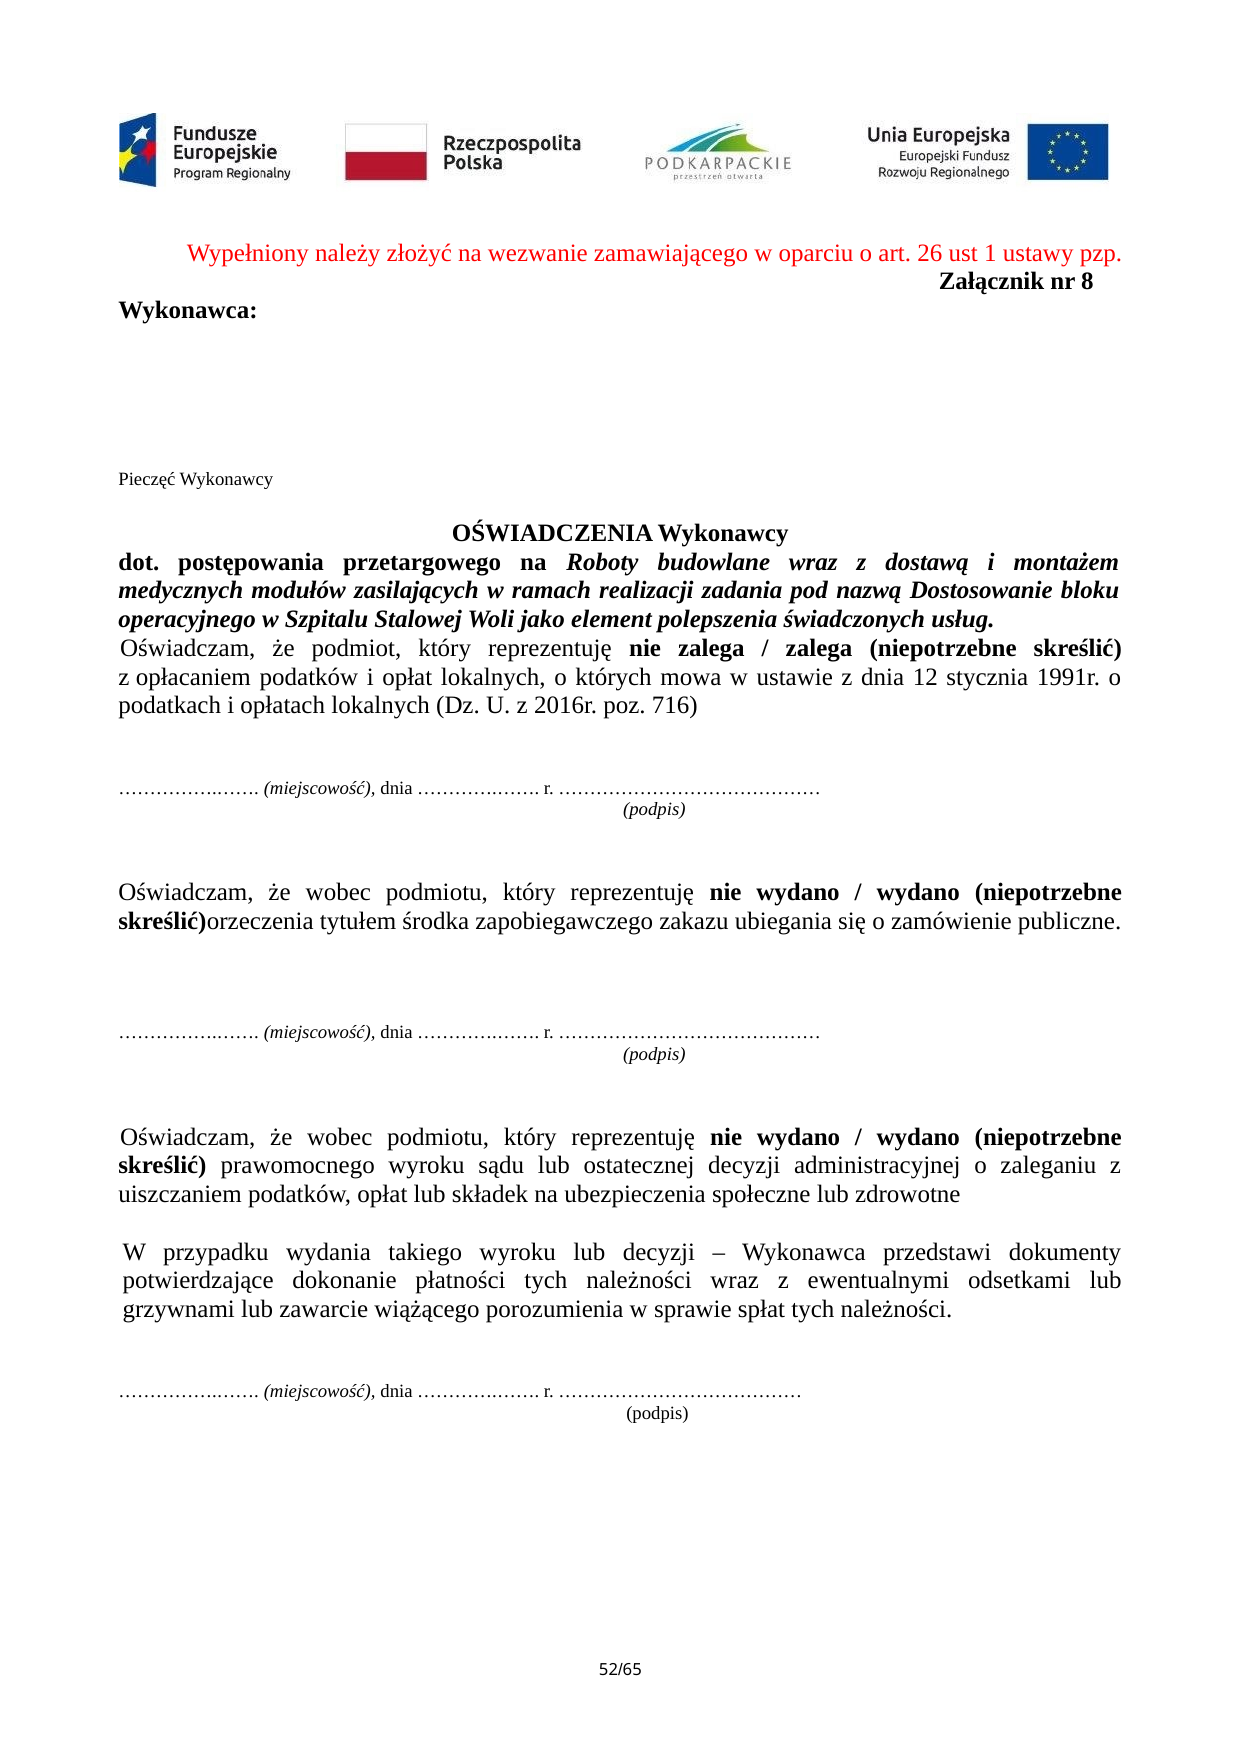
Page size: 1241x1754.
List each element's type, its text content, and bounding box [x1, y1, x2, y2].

text (podpis) [623, 1043, 1122, 1064]
text Pieczęć Wykonawcy [118, 468, 1122, 489]
text …………….……. (miejscowość), dnia ………….……. r. …………………………………… [118, 1021, 1122, 1043]
text Wykonawca: [118, 295, 1122, 324]
text Oświadczam, że podmiot, który reprezentuję nie zalega / zalega (niepotrzebne skreślić) z opłacaniem podatków i opłat lokalnych, o których mowa w ustawie z dnia 12 stycznia 1991r. o podatkach i opłatach lokalnych (Dz. U. z 2016r. poz. 716) [118, 633, 1122, 719]
text dot. postępowania przetargowego na Roboty budowlane wraz z dostawą i montażem medycznych modułów zasilających w ramach realizacji zadania pod nazwą Dostosowanie bloku operacyjnego w Szpitalu Stalowej Woli jako element polepszenia świadczonych usług. [118, 547, 1122, 633]
text Oświadczam, że wobec podmiotu, który reprezentuję nie wydano / wydano (niepotrzebne skreślić) prawomocnego wyroku sądu lub ostatecznej decyzji administracyjnej o zaleganiu z uiszczaniem podatków, opłat lub składek na ubezpieczenia społeczne lub zdrowotne [118, 1122, 1122, 1208]
text (podpis) [623, 798, 1122, 820]
text Załącznik nr 8 [938, 266, 1122, 295]
text Wypełniony należy złożyć na wezwanie zamawiającego w oparciu o art. 26 ust 1 ustawy pzp. [118, 238, 1122, 266]
text (podpis) [626, 1402, 1122, 1423]
text …………….……. (miejscowość), dnia ………….……. r. ………………………………… [118, 1380, 1122, 1402]
picture [119, 113, 1117, 192]
text Oświadczam, że wobec podmiotu, który reprezentuję nie wydano / wydano (niepotrzebne skreślić)orzeczenia tytułem środka zapobiegawczego zakazu ubiegania się o zamówienie publiczne. [118, 877, 1122, 935]
text …………….……. (miejscowość), dnia ………….……. r. …………………………………… [118, 777, 1122, 798]
text W przypadku wydania takiego wyroku lub decyzji – Wykonawca przedstawi dokumenty potwierdzające dokonanie płatności tych należności wraz z ewentualnymi odsetkami lub grzywnami lub zawarcie wiążącego porozumienia w sprawie spłat tych należności. [122, 1237, 1122, 1323]
text OŚWIADCZENIA Wykonawcy [118, 518, 1122, 547]
